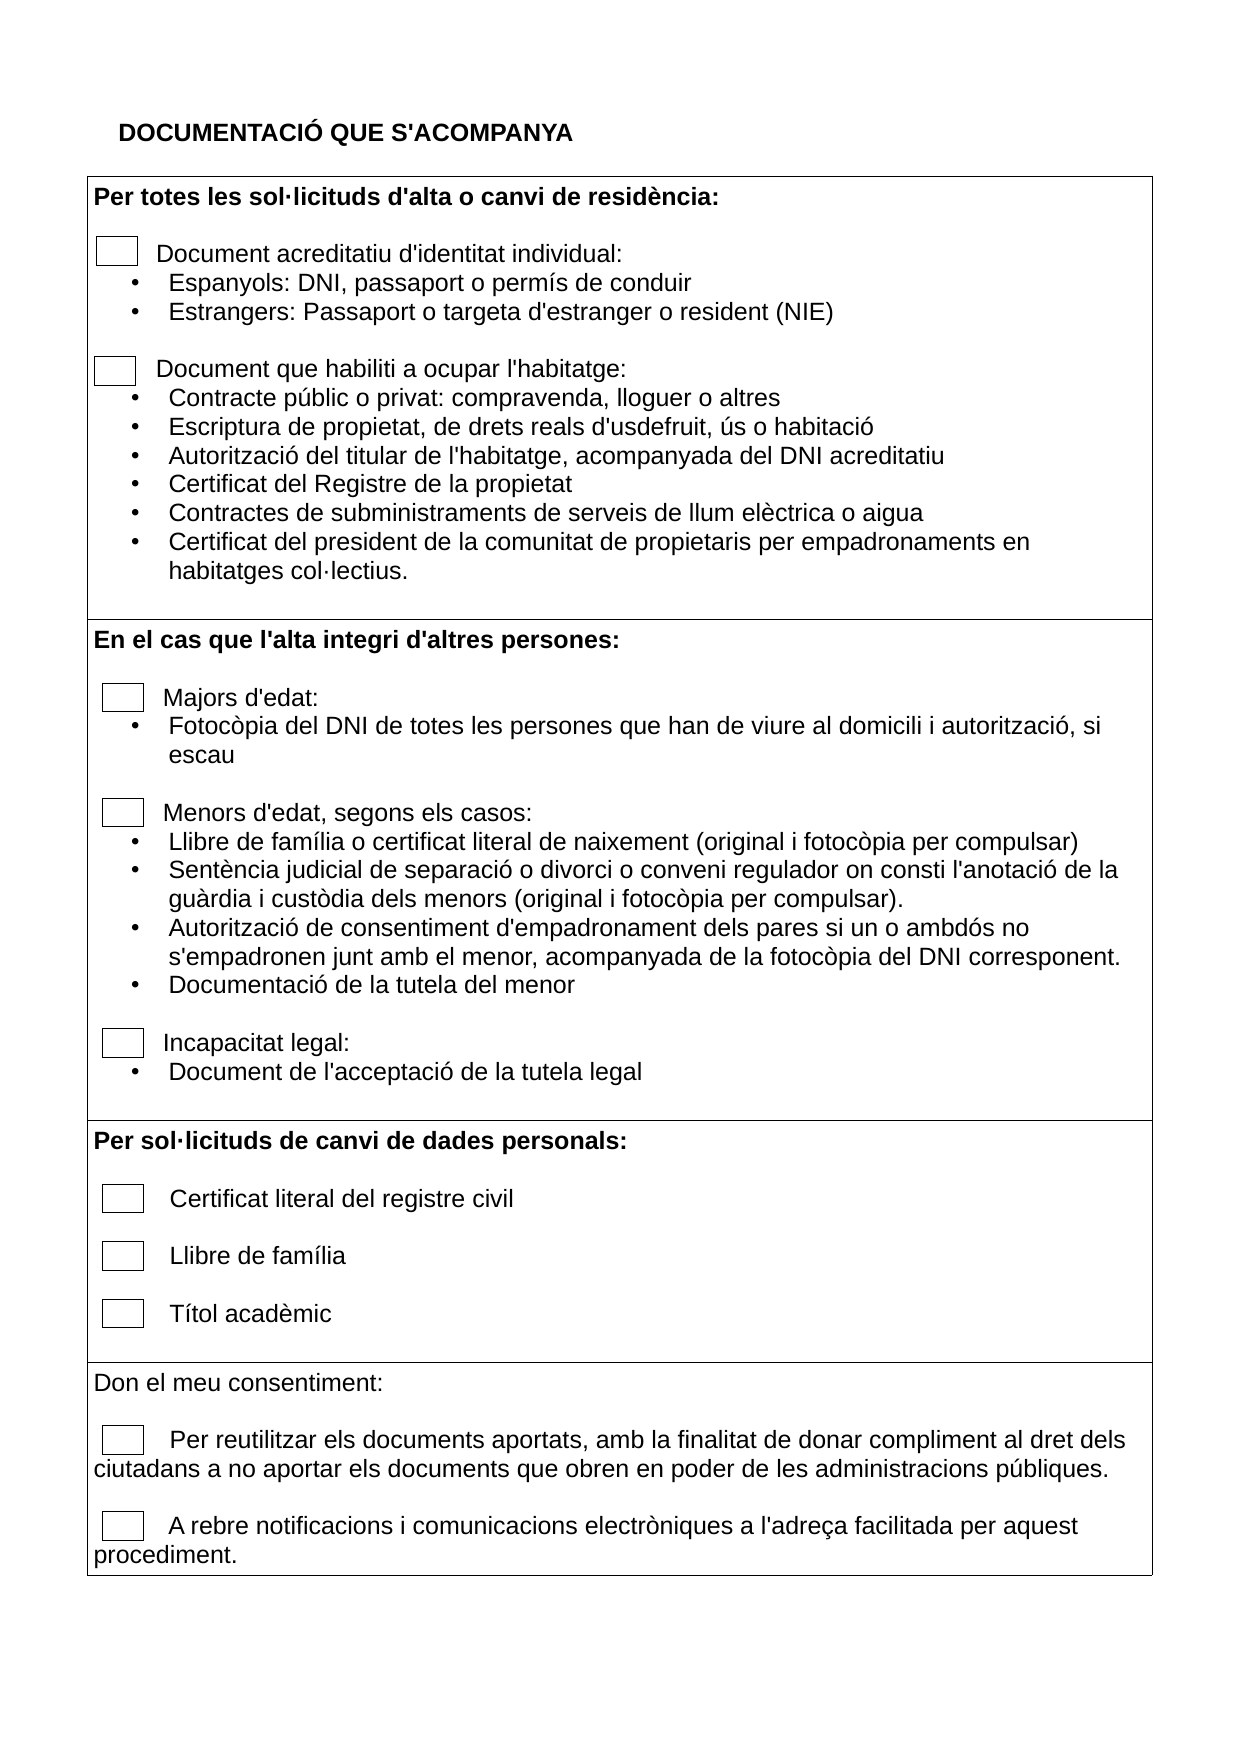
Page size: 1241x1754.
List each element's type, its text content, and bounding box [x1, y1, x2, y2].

table_cell Don el meu consentiment: Per reutilitzar els documents aportats, amb la finalitat de donar compliment al dret dels ciutadans a no aportar els documents que obren en poder de les administracions públiques. A rebre notificacions i comunicacions electròniques a l'adreça facilitada per aquest procediment. [88, 1363, 1152, 1574]
table_cell En el cas que l'alta integri d'altres persones: Majors d'edat: Fotocòpia del DNI de totes les persones que han de viure al domicili i autorització, si escau Menors d'edat, segons els casos: Llibre de família o certificat literal de naixement (original i fotocòpia per compulsar) Sentència judicial de separació o divorci o conveni regulador on consti l'anotació de la guàrdia i custòdia dels menors (original i fotocòpia per compulsar). Autorització de consentiment d'empadronament dels pares si un o ambdós no s'empadronen junt amb el menor, acompanyada de la fotocòpia del DNI corresponent. Documentació de la tutela del menor Incapacitat legal: Document de l'acceptació de la tutela legal [88, 620, 1152, 1120]
table_header Per totes les sol·licituds d'alta o canvi de residència: Document acreditatiu d'identitat individual: Espanyols: DNI, passaport o permís de conduir Estrangers: Passaport o targeta d'estranger o resident (NIE) Document que habiliti a ocupar l'habitatge: Contracte públic o privat: compravenda, lloguer o altres Escriptura de propietat, de drets reals d'usdefruit, ús o habitació Autorització del titular de l'habitatge, acompanyada del DNI acreditatiu Certificat del Registre de la propietat Contractes de subministraments de serveis de llum elèctrica o aigua Certificat del president de la comunitat de propietaris per empadronaments en habitatges col·lectius. [88, 177, 1152, 619]
text DOCUMENTACIÓ QUE S'ACOMPANYA [118, 118, 1122, 147]
table_cell Per sol·licituds de canvi de dades personals: Certificat literal del registre civil Llibre de família Títol acadèmic [88, 1121, 1152, 1362]
